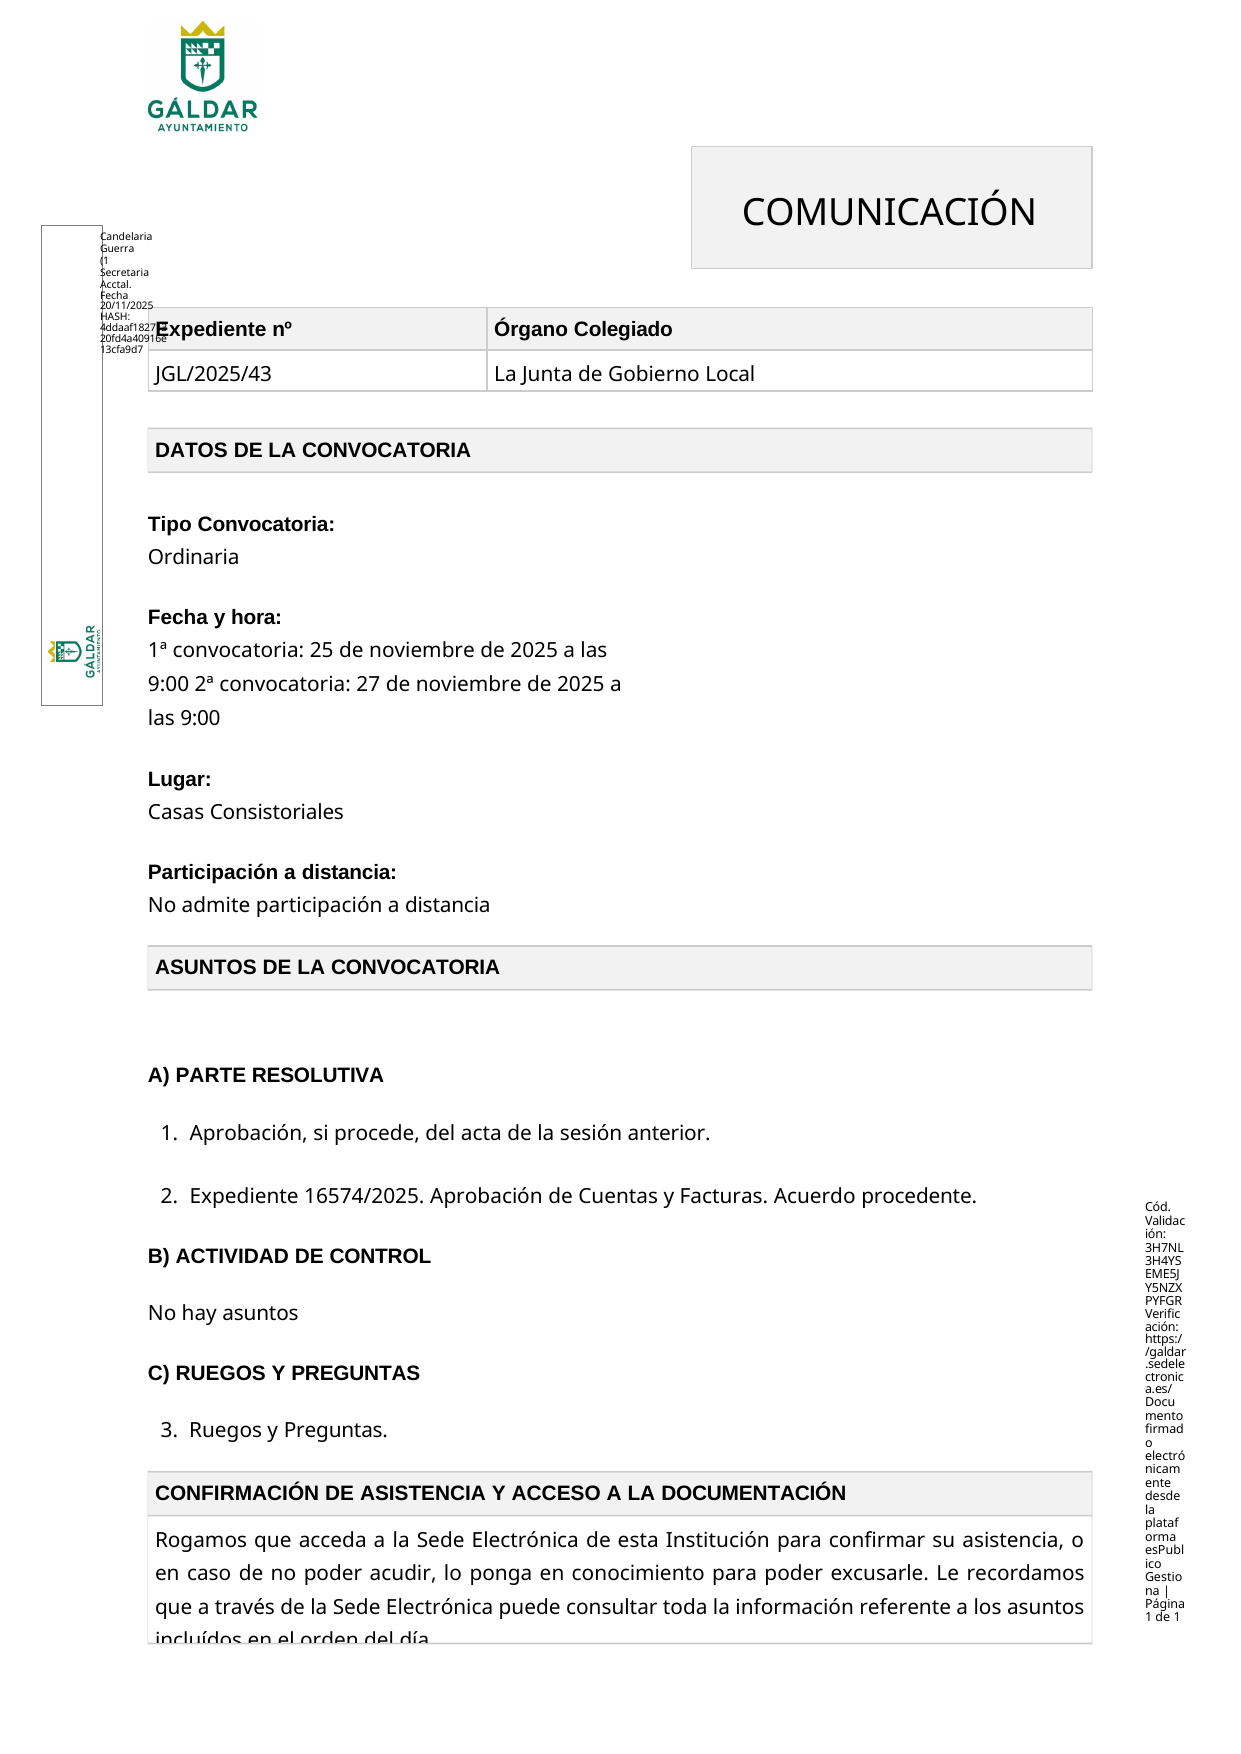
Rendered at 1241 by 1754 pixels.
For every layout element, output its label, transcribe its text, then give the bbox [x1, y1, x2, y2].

text DATOS DE LA CONVOCATORIA [155, 438, 1092, 462]
list Expediente 16574/2025. Aprobación de Cuentas y Facturas. Acuerdo procedente. [160, 1181, 1196, 1209]
subtitle Lugar: [148, 767, 1196, 791]
subtitle Fecha y hora: [148, 605, 1196, 629]
text Rogamos que acceda a la Sede Electrónica de esta Institución para confirmar su asistencia, o en caso de no poder acudir, lo ponga en conocimiento para poder excusarle. Le recordamos que a través de la Sede Electrónica puede consultar toda la información referente a los asuntos incluídos en el orden del día. [155, 1525, 1086, 1643]
text ASUNTOS DE LA CONVOCATORIA [155, 955, 1092, 979]
picture [147, 20, 258, 132]
table_cell JGL/2025/43 [149, 351, 486, 390]
subtitle ACTIVIDAD DE CONTROL [148, 1244, 1145, 1268]
table_header Órgano Colegiado [488, 308, 1092, 349]
text Casas Consistoriales [148, 797, 1196, 825]
subtitle Tipo Convocatoria: [148, 512, 1196, 536]
subtitle PARTE RESOLUTIVA [148, 1063, 1196, 1087]
text CONFIRMACIÓN DE ASISTENCIA Y ACCESO A LA DOCUMENTACIÓN [155, 1481, 1092, 1505]
list Aprobación, si procede, del acta de la sesión anterior. [160, 1118, 1196, 1146]
subtitle RUEGOS Y PREGUNTAS [148, 1361, 1145, 1385]
text [1186, 1298, 1196, 1327]
list Documento firmado electrónicamente desde la plataforma esPublico Gestiona | Página 1 de 1 [1145, 1396, 1186, 1624]
text No admite participación a distancia [148, 890, 1196, 918]
table_cell La Junta de Gobierno Local [488, 351, 1092, 390]
list Verificación: https://galdar.sedelectronica.es/ [1145, 1308, 1186, 1396]
text 1ª convocatoria: 25 de noviembre de 2025 a las 9:00 2ª convocatoria: 27 de noviembre de 2025 a las 9:00 [148, 635, 648, 732]
text 3. Ruegos y Preguntas. [160, 1416, 1145, 1444]
list Cód. Validación: 3H7NL3H4YSEME5JY5NZXPYFGR [1145, 1201, 1186, 1308]
text Ordinaria [148, 542, 1196, 570]
picture [47, 625, 100, 678]
text No hay asuntos [148, 1298, 1145, 1327]
text COMUNICACIÓN [742, 185, 1092, 236]
table_header Expediente nº [149, 308, 486, 349]
subtitle Participación a distancia: [148, 860, 1196, 884]
